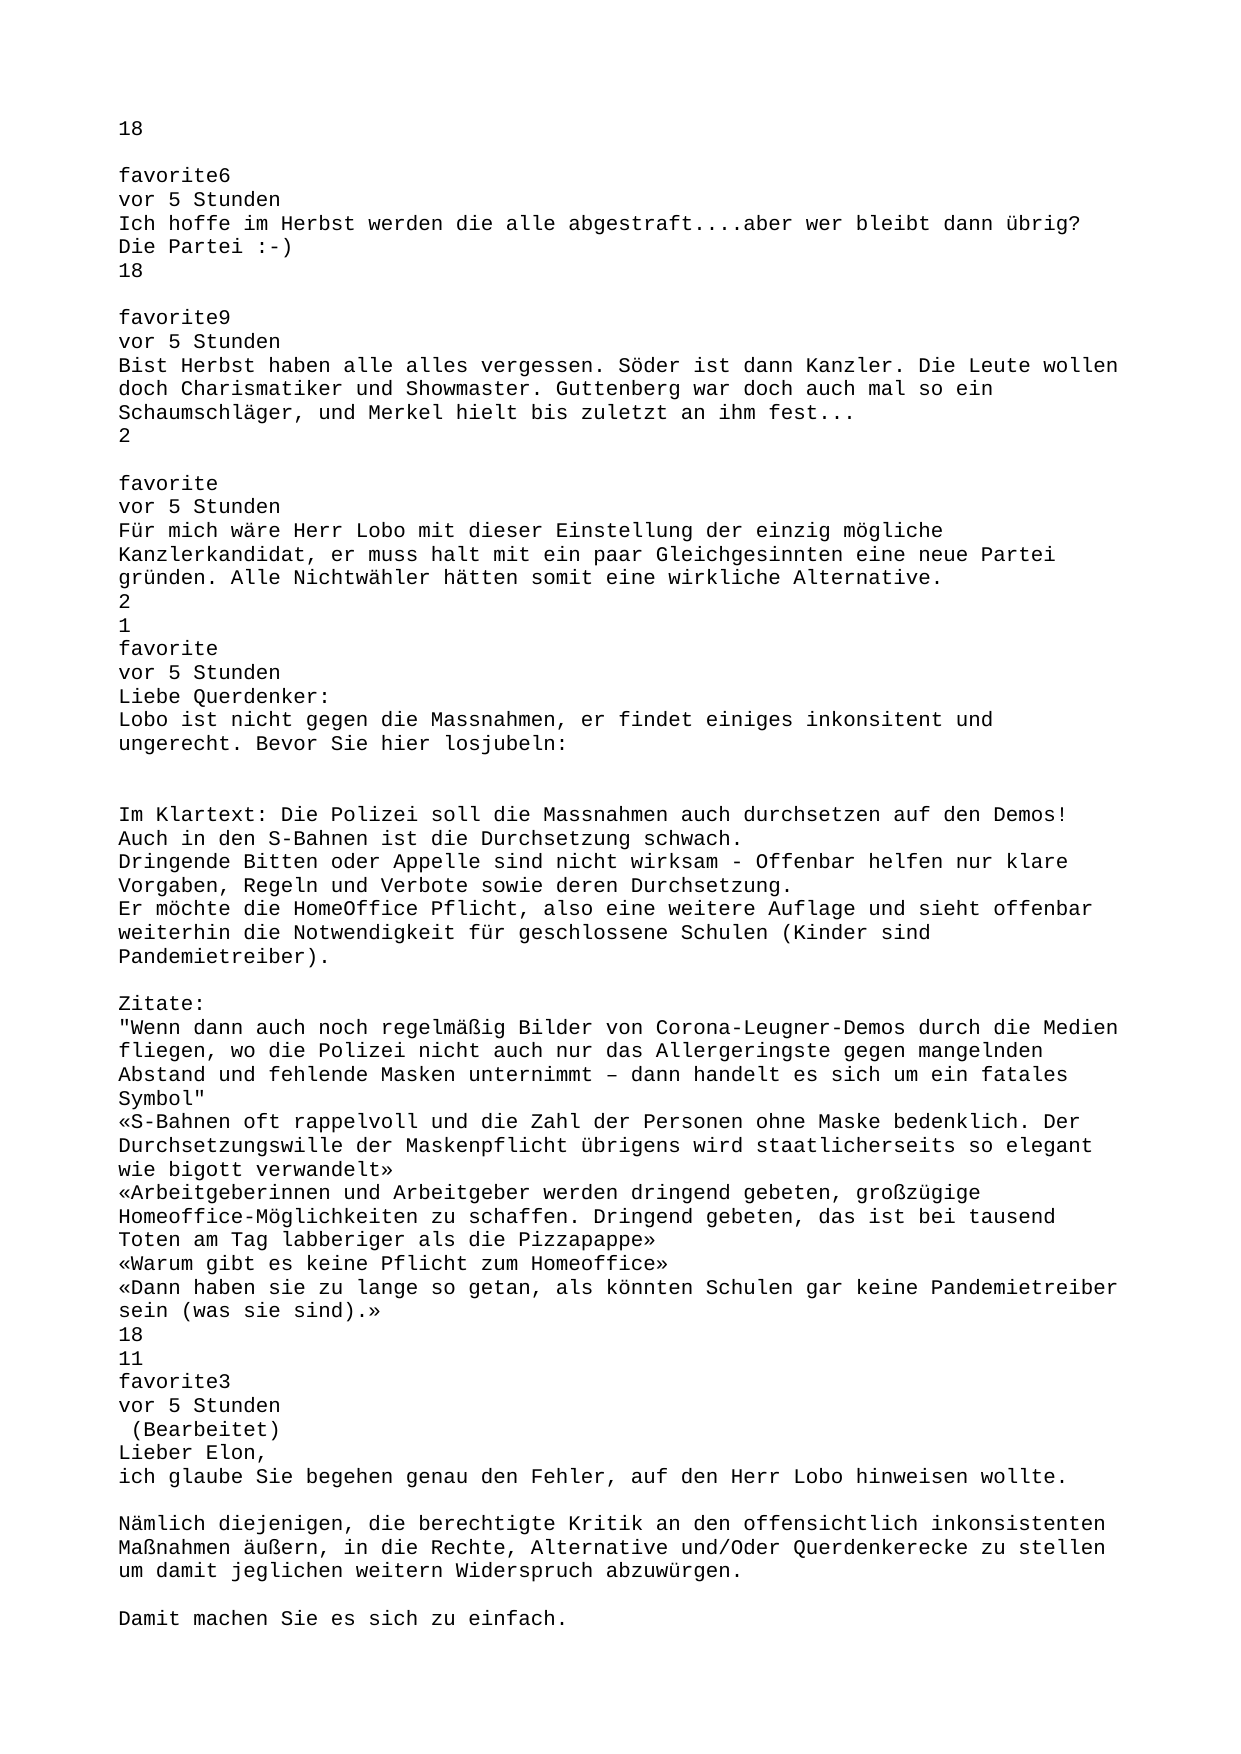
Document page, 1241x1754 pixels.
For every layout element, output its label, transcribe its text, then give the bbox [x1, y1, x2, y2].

text Lieber Elon, [118, 1442, 1122, 1466]
text «S-Bahnen oft rappelvoll und die Zahl der Personen ohne Maske bedenklich. Der Durchsetzungswille der Maskenpflicht übrigens wird staatlicherseits so elegant wie bigott verwandelt» [118, 1111, 1122, 1182]
text 18 [118, 260, 1122, 284]
text "Wenn dann auch noch regelmäßig Bilder von Corona-Leugner-Demos durch die Medien fliegen, wo die Polizei nicht auch nur das Allergeringste gegen mangelnden Abstand und fehlende Masken unternimmt – dann handelt es sich um ein fatales Symbol" [118, 1017, 1122, 1111]
text 2 [118, 591, 1122, 615]
text favorite3 [118, 1371, 1122, 1395]
text vor 5 Stunden [118, 331, 1122, 354]
text Lobo ist nicht gegen die Massnahmen, er findet einiges inkonsitent und ungerecht. Bevor Sie hier losjubeln: [118, 709, 1122, 757]
text 1 [118, 615, 1122, 638]
text Zitate: [118, 993, 1122, 1017]
text Im Klartext: Die Polizei soll die Massnahmen auch durchsetzen auf den Demos! Auch in den S-Bahnen ist die Durchsetzung schwach. [118, 804, 1122, 851]
text Bist Herbst haben alle alles vergessen. Söder ist dann Kanzler. Die Leute wollen doch Charismatiker und Showmaster. Guttenberg war doch auch mal so ein Schaumschläger, und Merkel hielt bis zuletzt an ihm fest... [118, 354, 1122, 426]
text favorite [118, 473, 1122, 496]
text 2 [118, 426, 1122, 449]
text 18 [118, 118, 1122, 142]
text Ich hoffe im Herbst werden die alle abgestraft....aber wer bleibt dann übrig? Die Partei :-) [118, 213, 1122, 260]
text «Arbeitgeberinnen und Arbeitgeber werden dringend gebeten, großzügige Homeoffice-Möglichkeiten zu schaffen. Dringend gebeten, das ist bei tausend Toten am Tag labberiger als die Pizzapappe» [118, 1182, 1122, 1253]
text vor 5 Stunden [118, 496, 1122, 520]
text Dringende Bitten oder Appelle sind nicht wirksam - Offenbar helfen nur klare Vorgaben, Regeln und Verbote sowie deren Durchsetzung. [118, 851, 1122, 898]
text Nämlich diejenigen, die berechtigte Kritik an den offensichtlich inkonsistenten Maßnahmen äußern, in die Rechte, Alternative und/Oder Querdenkerecke zu stellen um damit jeglichen weitern Widerspruch abzuwürgen. [118, 1513, 1122, 1584]
text vor 5 Stunden [118, 662, 1122, 686]
text 11 [118, 1348, 1122, 1371]
text favorite6 [118, 165, 1122, 189]
text Damit machen Sie es sich zu einfach. [118, 1608, 1122, 1631]
text (Bearbeitet) [118, 1419, 1122, 1442]
text «Dann haben sie zu lange so getan, als könnten Schulen gar keine Pandemietreiber sein (was sie sind).» [118, 1277, 1122, 1324]
text ich glaube Sie begehen genau den Fehler, auf den Herr Lobo hinweisen wollte. [118, 1466, 1122, 1489]
text vor 5 Stunden [118, 1395, 1122, 1419]
text 18 [118, 1324, 1122, 1348]
text vor 5 Stunden [118, 189, 1122, 213]
text «Warum gibt es keine Pflicht zum Homeoffice» [118, 1253, 1122, 1277]
text Für mich wäre Herr Lobo mit dieser Einstellung der einzig mögliche Kanzlerkandidat, er muss halt mit ein paar Gleichgesinnten eine neue Partei gründen. Alle Nichtwähler hätten somit eine wirkliche Alternative. [118, 520, 1122, 591]
text favorite9 [118, 307, 1122, 331]
text Liebe Querdenker: [118, 686, 1122, 709]
text favorite [118, 638, 1122, 662]
text Er möchte die HomeOffice Pflicht, also eine weitere Auflage und sieht offenbar weiterhin die Notwendigkeit für geschlossene Schulen (Kinder sind Pandemietreiber). [118, 898, 1122, 969]
